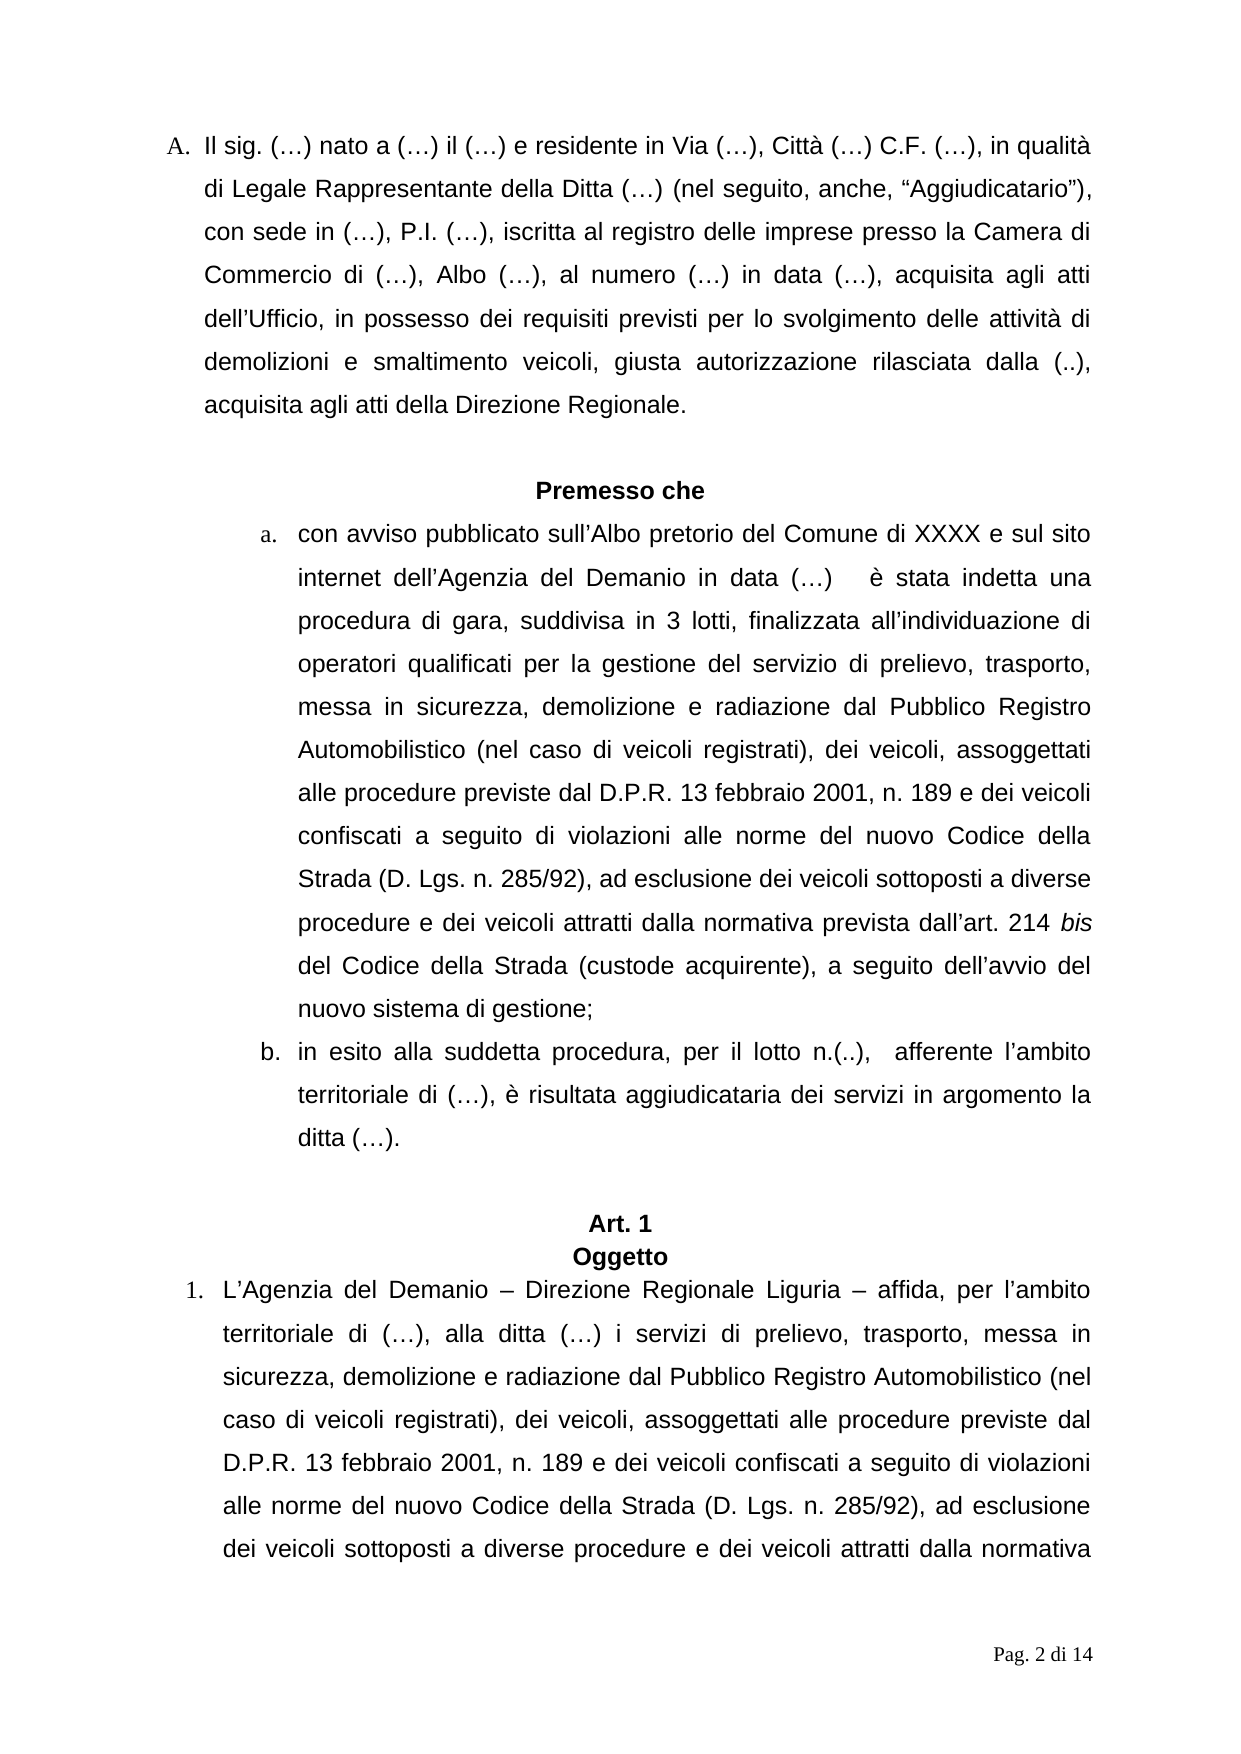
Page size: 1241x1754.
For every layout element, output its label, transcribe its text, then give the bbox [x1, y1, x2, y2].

list con avviso pubblicato sull’Albo pretorio del Comune di XXXX e sul sito internet dell’Agenzia del Demanio in data (…) è stata indetta una procedura di gara, suddivisa in 3 lotti, finalizzata all’individuazione di operatori qualificati per la gestione del servizio di prelievo, trasporto, messa in sicurezza, demolizione e radiazione dal Pubblico Registro Automobilistico (nel caso di veicoli registrati), dei veicoli, assoggettati alle procedure previste dal D.P.R. 13 febbraio 2001, n. 189 e dei veicoli confiscati a seguito di violazioni alle norme del nuovo Codice della Strada (D. Lgs. n. 285/92), ad esclusione dei veicoli sottoposti a diverse procedure e dei veicoli attratti dalla normativa prevista dall’art. 214 bis del Codice della Strada (custode acquirente), a seguito dell’avvio del nuovo sistema di gestione; [260, 519, 1092, 1022]
text Premesso che [148, 476, 1092, 505]
text Art. 1 [148, 1209, 1092, 1238]
list in esito alla suddetta procedura, per il lotto n.(..), afferente l’ambito territoriale di (…), è risultata aggiudicataria dei servizi in argomento la ditta (…). [260, 1037, 1092, 1152]
text Oggetto [148, 1242, 1092, 1271]
list L’Agenzia del Demanio – Direzione Regionale Liguria – affida, per l’ambito territoriale di (…), alla ditta (…) i servizi di prelievo, trasporto, messa in sicurezza, demolizione e radiazione dal Pubblico Registro Automobilistico (nel caso di veicoli registrati), dei veicoli, assoggettati alle procedure previste dal D.P.R. 13 febbraio 2001, n. 189 e dei veicoli confiscati a seguito di violazioni alle norme del nuovo Codice della Strada (D. Lgs. n. 285/92), ad esclusione dei veicoli sottoposti a diverse procedure e dei veicoli attratti dalla normativa [185, 1275, 1092, 1563]
list Il sig. (…) nato a (…) il (…) e residente in Via (…), Città (…) C.F. (…), in qualità di Legale Rappresentante della Ditta (…) (nel seguito, anche, “Aggiudicatario”), con sede in (…), P.I. (…), iscritta al registro delle imprese presso la Camera di Commercio di (…), Albo (…), al numero (…) in data (…), acquisita agli atti dell’Ufficio, in possesso dei requisiti previsti per lo svolgimento delle attività di demolizioni e smaltimento veicoli, giusta autorizzazione rilasciata dalla (..), acquisita agli atti della Direzione Regionale. [166, 131, 1092, 419]
